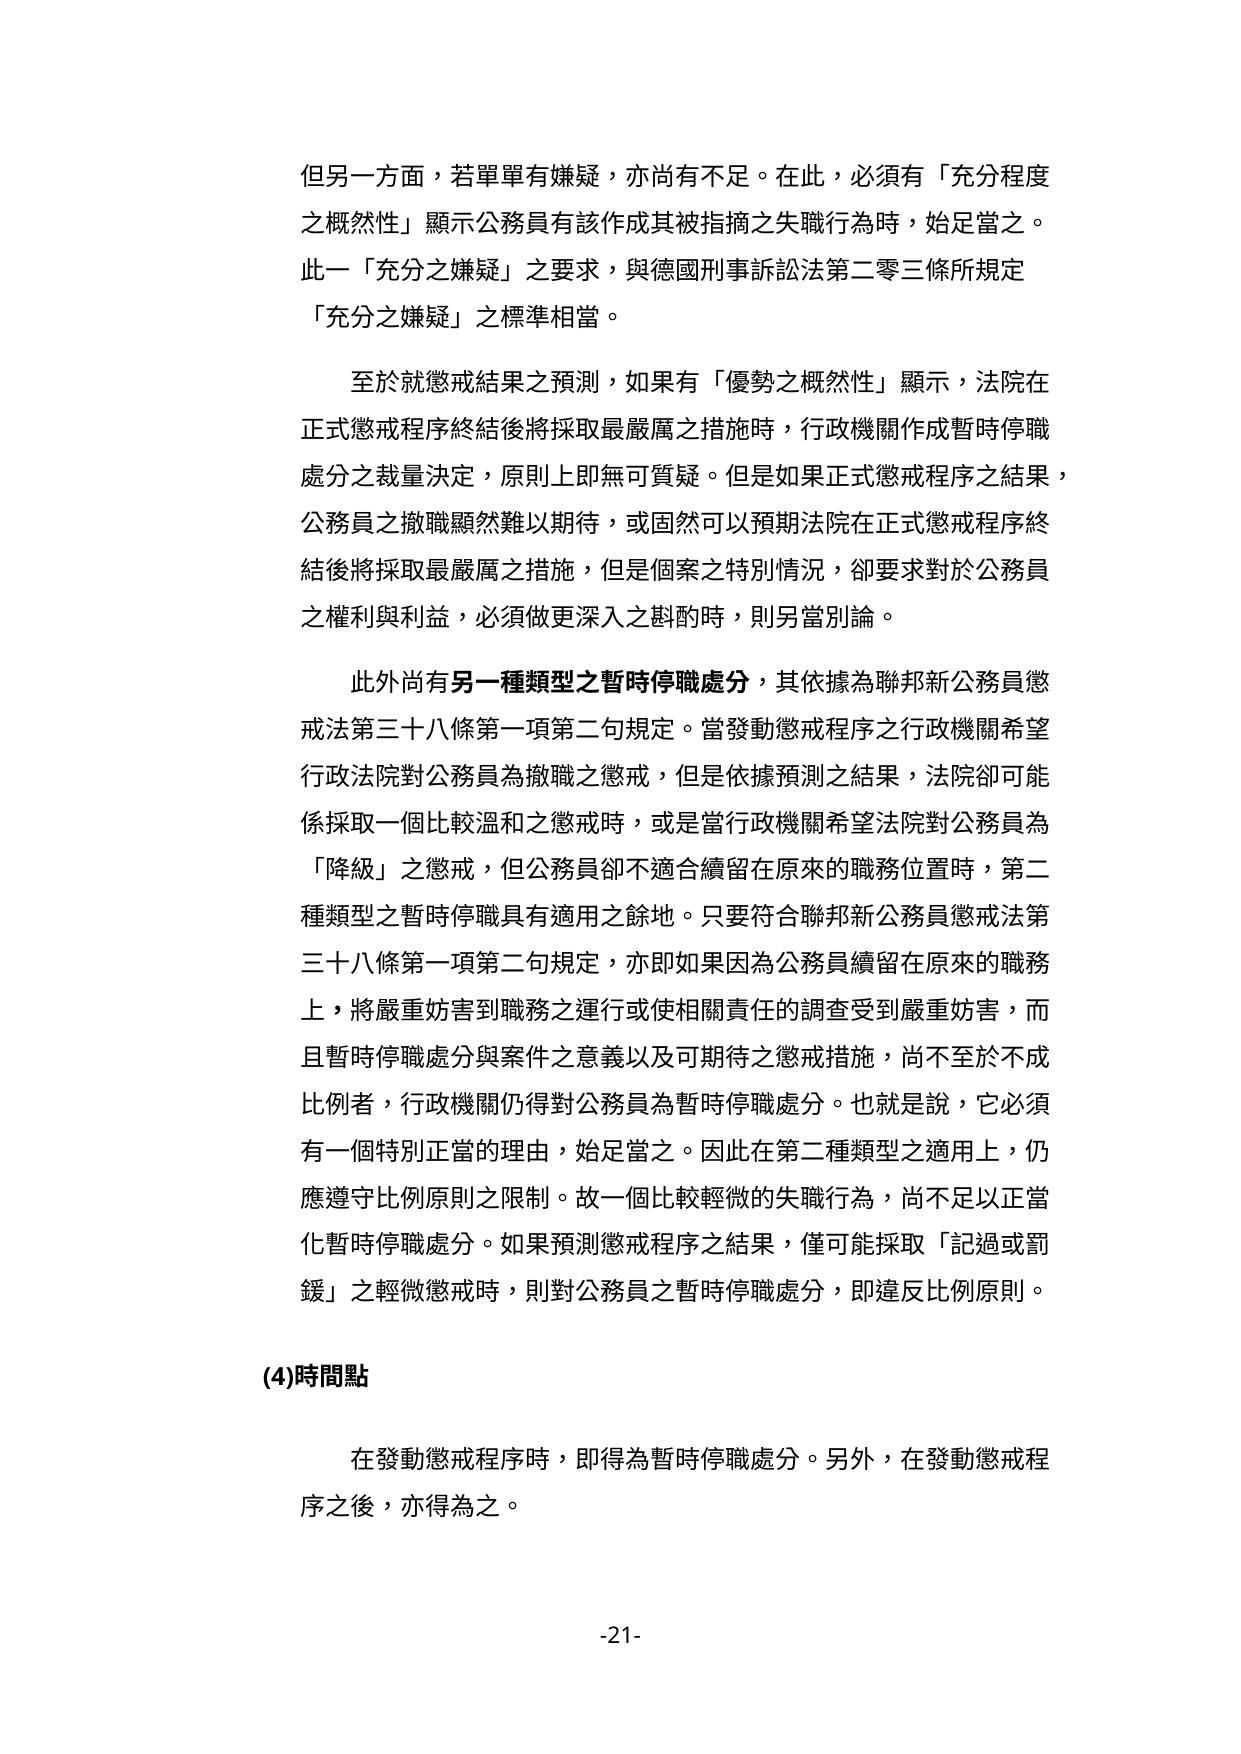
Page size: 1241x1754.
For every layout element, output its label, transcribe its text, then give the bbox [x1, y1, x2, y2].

text (4)時間點 [187, 1349, 1053, 1387]
text 至於就懲戒結果之預測，如果有「優勢之概然性」顯示，法院在正式懲戒程序終結後將採取最嚴厲之措施時，行政機關作成暫時停職處分之裁量決定，原則上即無可質疑。但是如果正式懲戒程序之結果，公務員之撤職顯然難以期待，或固然可以預期法院在正式懲戒程序終結後將採取最嚴厲之措施，但是個案之特別情況，卻要求對於公務員之權利與利益，必須做更深入之斟酌時，則另當別論。 [300, 356, 1053, 628]
text 但另一方面，若單單有嫌疑，亦尚有不足。在此，必須有「充分程度之概然性」顯示公務員有該作成其被指摘之失職行為時，始足當之。此一「充分之嫌疑」之要求，與德國刑事訴訟法第二零三條所規定「充分之嫌疑」之標準相當。 [300, 150, 1053, 328]
text 在發動懲戒程序時，即得為暫時停職處分。另外，在發動懲戒程序之後，亦得為之。 [300, 1433, 1053, 1517]
text 此外尚有另一種類型之暫時停職處分，其依據為聯邦新公務員懲戒法第三十八條第一項第二句規定。當發動懲戒程序之行政機關希望行政法院對公務員為撤職之懲戒，但是依據預測之結果，法院卻可能係採取一個比較溫和之懲戒時，或是當行政機關希望法院對公務員為「降級」之懲戒，但公務員卻不適合續留在原來的職務位置時，第二種類型之暫時停職具有適用之餘地。只要符合聯邦新公務員懲戒法第三十八條第一項第二句規定，亦即如果因為公務員續留在原來的職務上，將嚴重妨害到職務之運行或使相關責任的調查受到嚴重妨害，而且暫時停職處分與案件之意義以及可期待之懲戒措施，尚不至於不成比例者，行政機關仍得對公務員為暫時停職處分。也就是說，它必須有一個特別正當的理由，始足當之。因此在第二種類型之適用上，仍應遵守比例原則之限制。故一個比較輕微的失職行為，尚不足以正當化暫時停職處分。如果預測懲戒程序之結果，僅可能採取「記過或罰鍰」之輕微懲戒時，則對公務員之暫時停職處分，即違反比例原則。 [300, 656, 1053, 1302]
